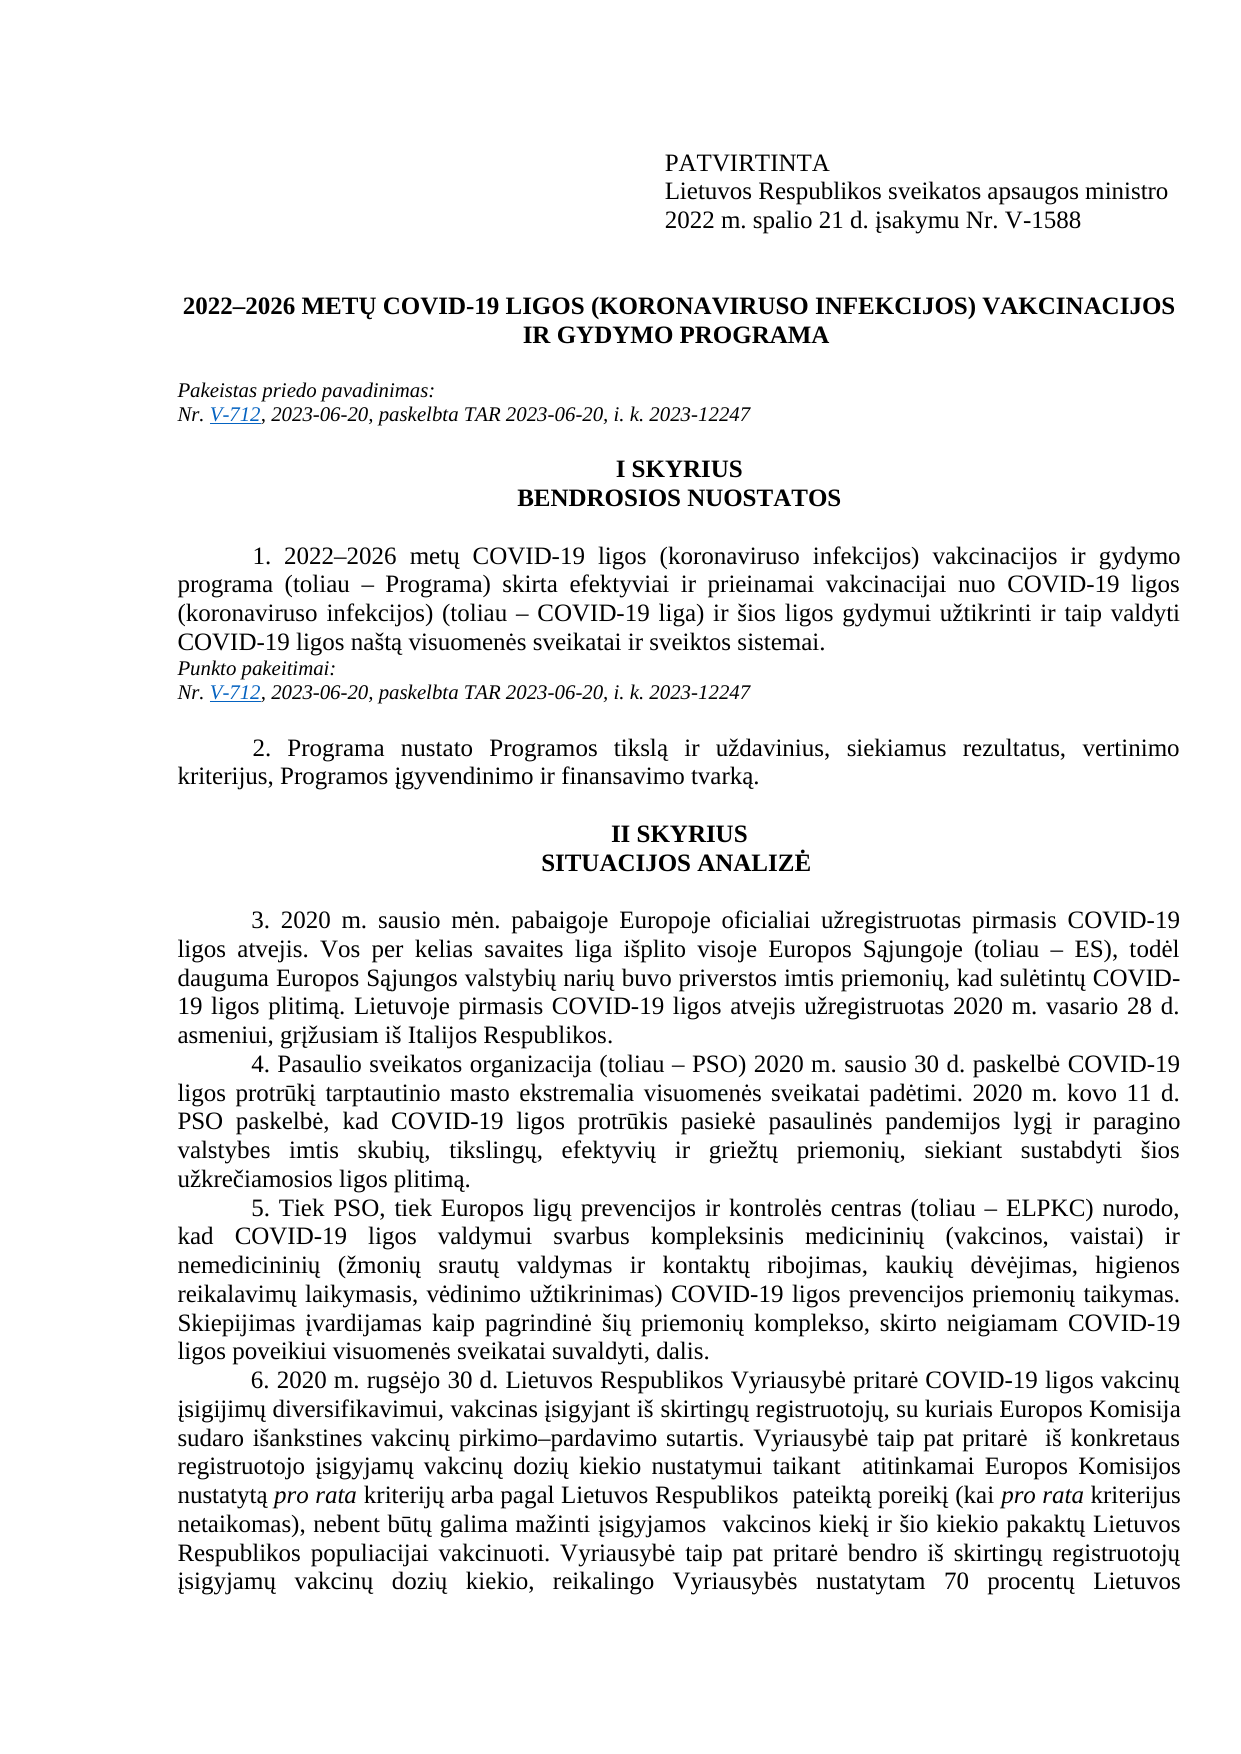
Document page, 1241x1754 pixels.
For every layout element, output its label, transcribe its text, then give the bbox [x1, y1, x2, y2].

text 4. Pasaulio sveikatos organizacija (toliau – PSO) 2020 m. sausio 30 d. paskelbė COVID-19 ligos protrūkį tarptautinio masto ekstremalia visuomenės sveikatai padėtimi. 2020 m. kovo 11 d. PSO paskelbė, kad COVID-19 ligos protrūkis pasiekė pasaulinės pandemijos lygį ir paragino valstybes imtis skubių, tikslingų, efektyvių ir griežtų priemonių, siekiant sustabdyti šios užkrečiamosios ligos plitimą. [177, 1049, 1181, 1193]
text 2022 m. spalio 21 d. įsakymu Nr. V-1588 [664, 205, 1181, 234]
text I SKYRIUS [177, 454, 1181, 483]
text 3. 2020 m. sausio mėn. pabaigoje Europoje oficialiai užregistruotas pirmasis COVID-19 ligos atvejis. Vos per kelias savaites liga išplito visoje Europos Sąjungoje (toliau – ES), todėl dauguma Europos Sąjungos valstybių narių buvo priverstos imtis priemonių, kad sulėtintų COVID-19 ligos plitimą. Lietuvoje pirmasis COVID-19 ligos atvejis užregistruotas 2020 m. vasario 28 d. asmeniui, grįžusiam iš Italijos Respublikos. [177, 905, 1181, 1049]
text 2. Programa nustato Programos tikslą ir uždavinius, siekiamus rezultatus, vertinimo kriterijus, Programos įgyvendinimo ir finansavimo tvarką. [177, 733, 1181, 790]
text 5. Tiek PSO, tiek Europos ligų prevencijos ir kontrolės centras (toliau – ELPKC) nurodo, kad COVID-19 ligos valdymui svarbus kompleksinis medicininių (vakcinos, vaistai) ir nemedicininių (žmonių srautų valdymas ir kontaktų ribojimas, kaukių dėvėjimas, higienos reikalavimų laikymasis, vėdinimo užtikrinimas) COVID-19 ligos prevencijos priemonių taikymas. Skiepijimas įvardijamas kaip pagrindinė šių priemonių komplekso, skirto neigiamam COVID-19 ligos poveikiui visuomenės sveikatai suvaldyti, dalis. [177, 1193, 1181, 1365]
text BENDROSIOS NUOSTATOS [177, 483, 1181, 512]
text PATVIRTINTA [664, 148, 1181, 176]
text 2022–2026 METŲ COVID-19 LIGOS (KORONAVIRUSO INFEKCIJOS) VAKCINACIJOS IR GYDYMO PROGRAMA [177, 291, 1181, 349]
text 1. 2022–2026 metų COVID-19 ligos (koronaviruso infekcijos) vakcinacijos ir gydymo programa (toliau – Programa) skirta efektyviai ir prieinamai vakcinacijai nuo COVID-19 ligos (koronaviruso infekcijos) (toliau – COVID-19 liga) ir šios ligos gydymui užtikrinti ir taip valdyti COVID-19 ligos naštą visuomenės sveikatai ir sveiktos sistemai. [177, 541, 1181, 656]
text Punkto pakeitimai: [177, 656, 1181, 680]
text Pakeistas priedo pavadinimas: [177, 378, 1181, 402]
text Nr. V-712, 2023-06-20, paskelbta TAR 2023-06-20, i. k. 2023-12247 [177, 402, 1181, 426]
text SITUACIJOS ANALIZĖ [177, 848, 1181, 876]
text 6. 2020 m. rugsėjo 30 d. Lietuvos Respublikos Vyriausybė pritarė COVID-19 ligos vakcinų įsigijimų diversifikavimui, vakcinas įsigyjant iš skirtingų registruotojų, su kuriais Europos Komisija sudaro išankstines vakcinų pirkimo–pardavimo sutartis. Vyriausybė taip pat pritarė iš konkretaus registruotojo įsigyjamų vakcinų dozių kiekio nustatymui taikant atitinkamai Europos Komisijos nustatytą pro rata kriterijų arba pagal Lietuvos Respublikos pateiktą poreikį (kai pro rata kriterijus netaikomas), nebent būtų galima mažinti įsigyjamos vakcinos kiekį ir šio kiekio pakaktų Lietuvos Respublikos populiacijai vakcinuoti. Vyriausybė taip pat pritarė bendro iš skirtingų registruotojų įsigyjamų vakcinų dozių kiekio, reikalingo Vyriausybės nustatytam 70 procentų Lietuvos [177, 1365, 1181, 1595]
text Nr. V-712, 2023-06-20, paskelbta TAR 2023-06-20, i. k. 2023-12247 [177, 680, 1181, 704]
text II SKYRIUS [177, 819, 1181, 848]
text Lietuvos Respublikos sveikatos apsaugos ministro [664, 176, 1181, 205]
